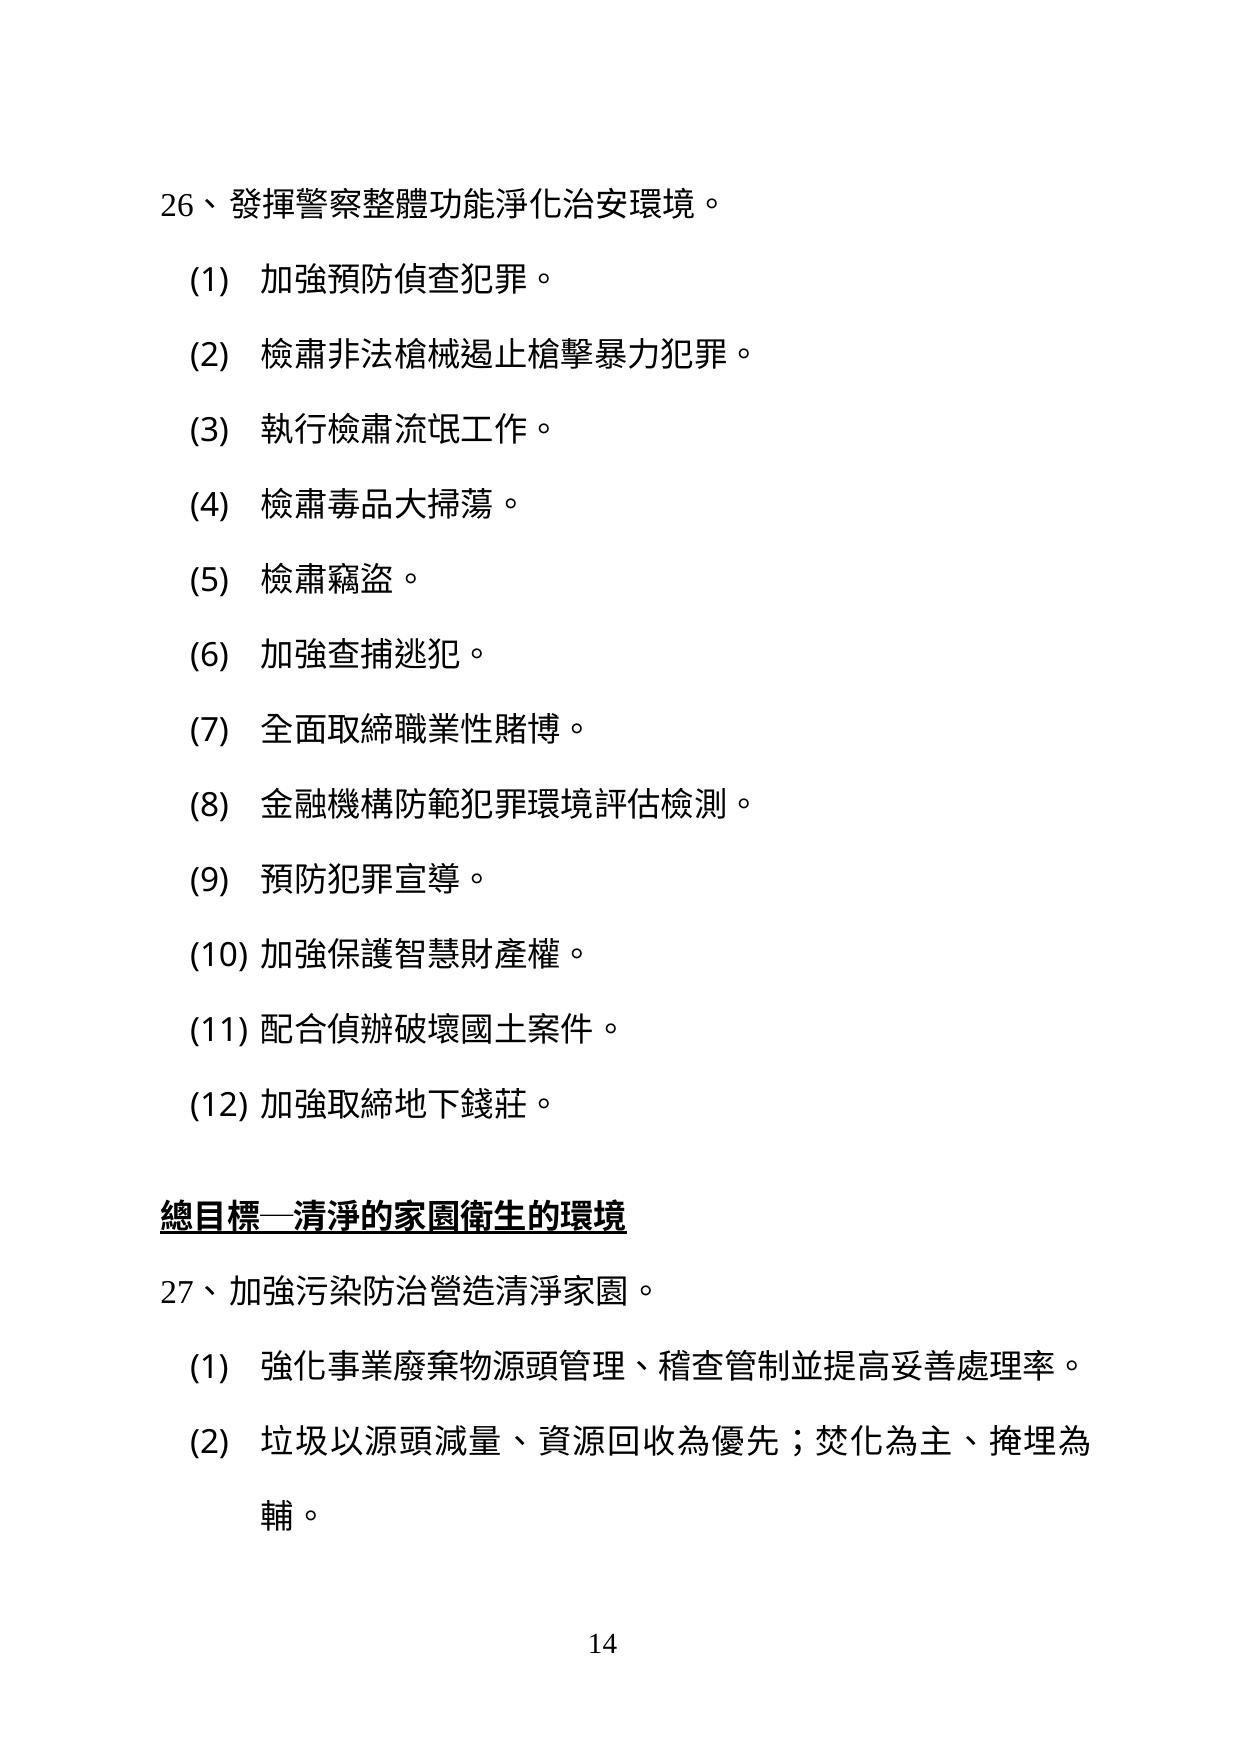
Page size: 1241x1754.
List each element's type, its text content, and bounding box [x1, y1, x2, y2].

list 檢肅毒品大掃蕩。 [190, 464, 1092, 539]
list 全面取締職業性賭博。 [190, 689, 1092, 764]
list 金融機構防範犯罪環境評估檢測。 [190, 764, 1092, 839]
list 加強污染防治營造清淨家園。 [160, 1252, 1092, 1327]
text 總目標─清淨的家園衛生的環境 [160, 1177, 1092, 1252]
list 加強取締地下錢莊。 [190, 1064, 1092, 1139]
list 加強查捕逃犯。 [190, 614, 1092, 689]
list 檢肅非法槍械遏止槍擊暴力犯罪。 [190, 314, 1092, 389]
list 執行檢肅流氓工作。 [190, 389, 1092, 464]
list 檢肅竊盜。 [190, 539, 1092, 614]
list 加強預防偵查犯罪。 [190, 239, 1092, 314]
list 加強保護智慧財產權。 [190, 914, 1092, 989]
list 配合偵辦破壞國土案件。 [190, 989, 1092, 1064]
list 發揮警察整體功能淨化治安環境。 [160, 164, 1092, 239]
list 強化事業廢棄物源頭管理、稽查管制並提高妥善處理率。 [190, 1327, 1092, 1402]
list 垃圾以源頭減量、資源回收為優先；焚化為主、掩埋為輔。 [190, 1402, 1092, 1552]
list 預防犯罪宣導。 [190, 839, 1092, 914]
